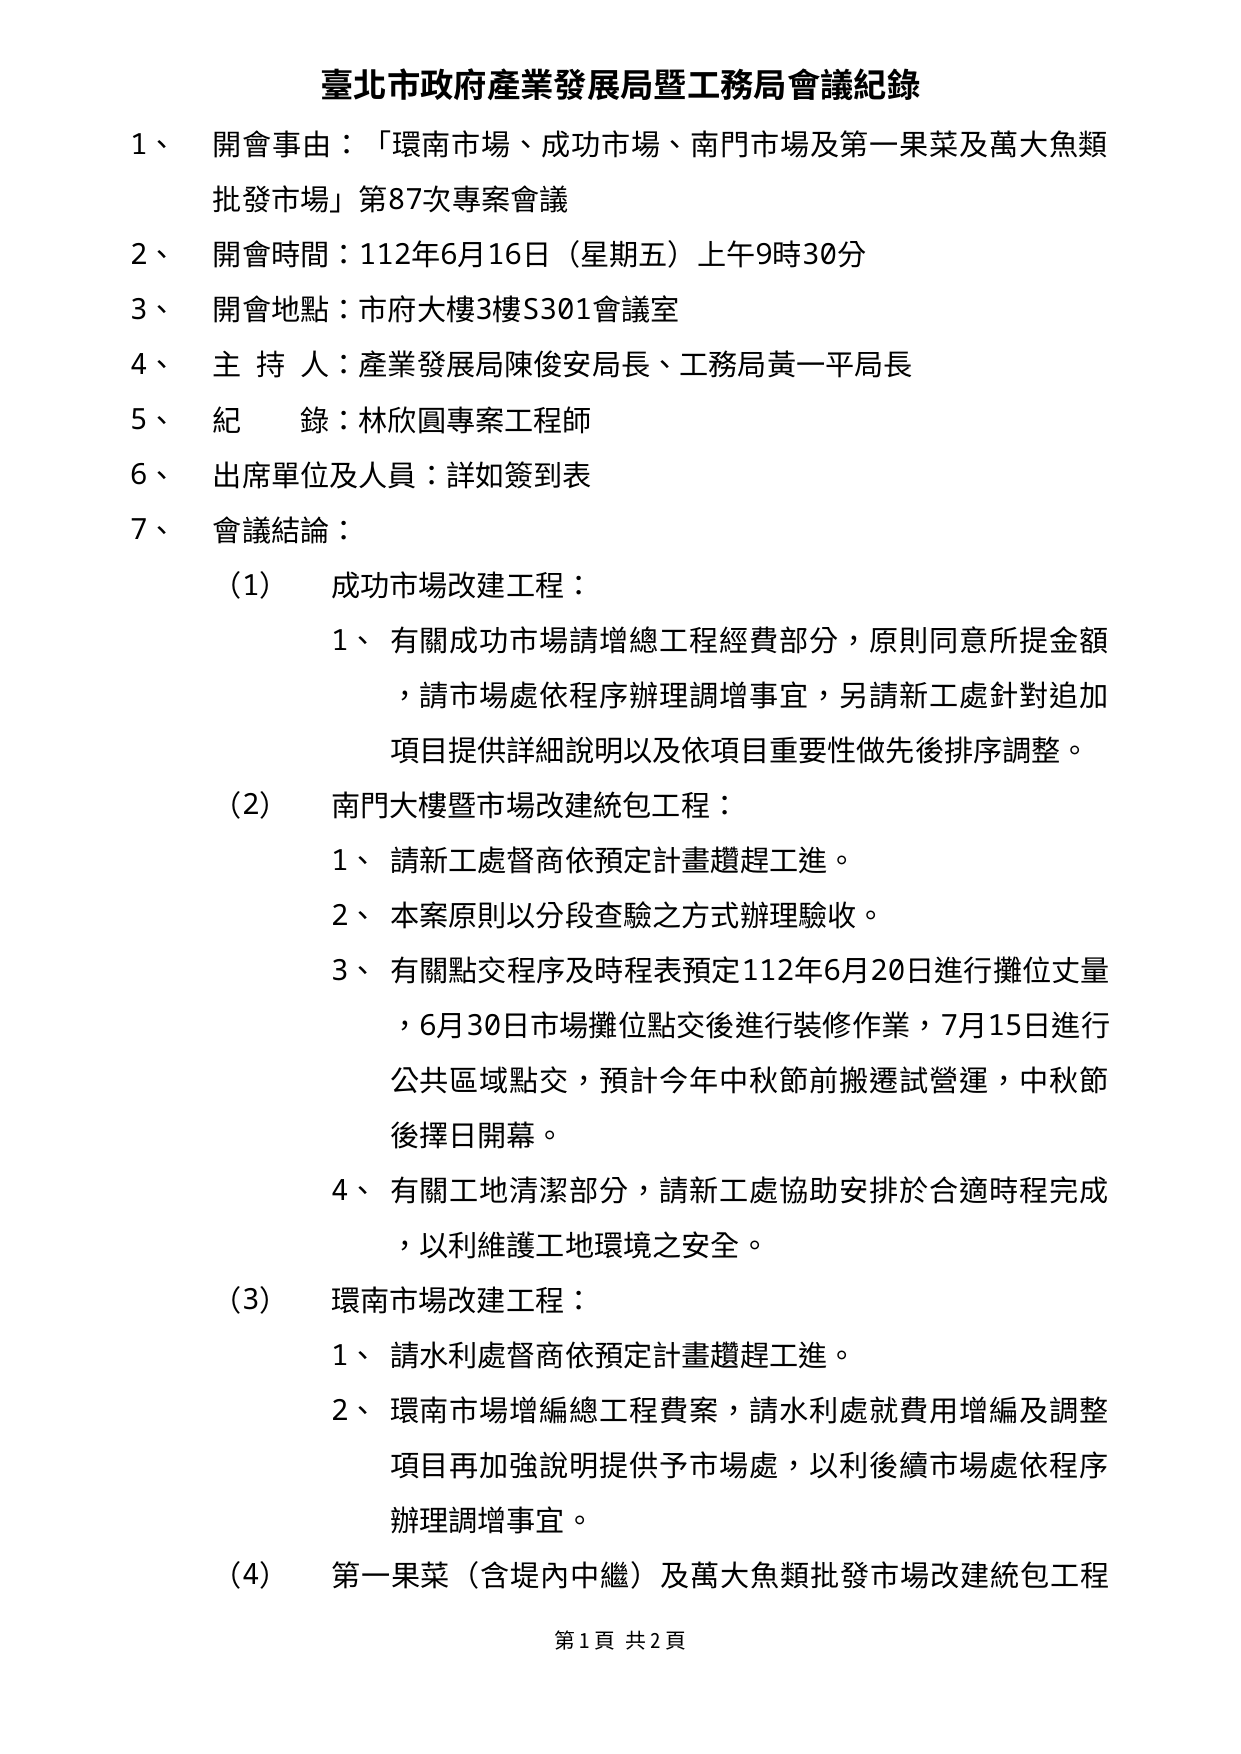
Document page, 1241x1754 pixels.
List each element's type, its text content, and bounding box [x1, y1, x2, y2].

list 出席單位及人員：詳如簽到表 [130, 452, 1110, 494]
list 開會地點：市府大樓3樓S301會議室 [130, 287, 1110, 329]
list 環南市場改建工程： [213, 1277, 1110, 1320]
list 請新工處督商依預定計畫趲趕工進。 [331, 837, 1110, 880]
list 有關點交程序及時程表預定112年6月20日進行攤位丈量，6月30日市場攤位點交後進行裝修作業，7月15日進行公共區域點交，預計今年中秋節前搬遷試營運，中秋節後擇日開幕。 [331, 948, 1110, 1155]
list 主 持 人：產業發展局陳俊安局長、工務局黃一平局長 [130, 342, 1110, 384]
list 請水利處督商依預定計畫趲趕工進。 [331, 1332, 1110, 1375]
text 臺北市政府產業發展局暨工務局會議紀錄 [130, 59, 1110, 107]
list 有關工地清潔部分，請新工處協助安排於合適時程完成，以利維護工地環境之安全。 [331, 1167, 1110, 1265]
list 成功市場改建工程： [213, 562, 1110, 605]
list 開會時間：112年6月16日（星期五）上午9時30分 [130, 232, 1110, 274]
list 第一果菜（含堤內中繼）及萬大魚類批發市場改建統包工程： [213, 1552, 1110, 1595]
list 開會事由：「環南市場、成功市場、南門市場及第一果菜及萬大魚類批發市場」第87次專案會議 [130, 122, 1110, 219]
list 有關成功市場請增總工程經費部分，原則同意所提金額，請市場處依程序辦理調增事宜，另請新工處針對追加項目提供詳細說明以及依項目重要性做先後排序調整。 [331, 617, 1110, 770]
list 環南市場增編總工程費案，請水利處就費用增編及調整項目再加強說明提供予市場處，以利後續市場處依程序辦理調增事宜。 [331, 1387, 1110, 1540]
list 本案原則以分段查驗之方式辦理驗收。 [331, 892, 1110, 935]
list 紀 錄：林欣圓專案工程師 [130, 397, 1110, 439]
list 南門大樓暨市場改建統包工程： [213, 782, 1110, 825]
list 會議結論： [130, 507, 1110, 550]
